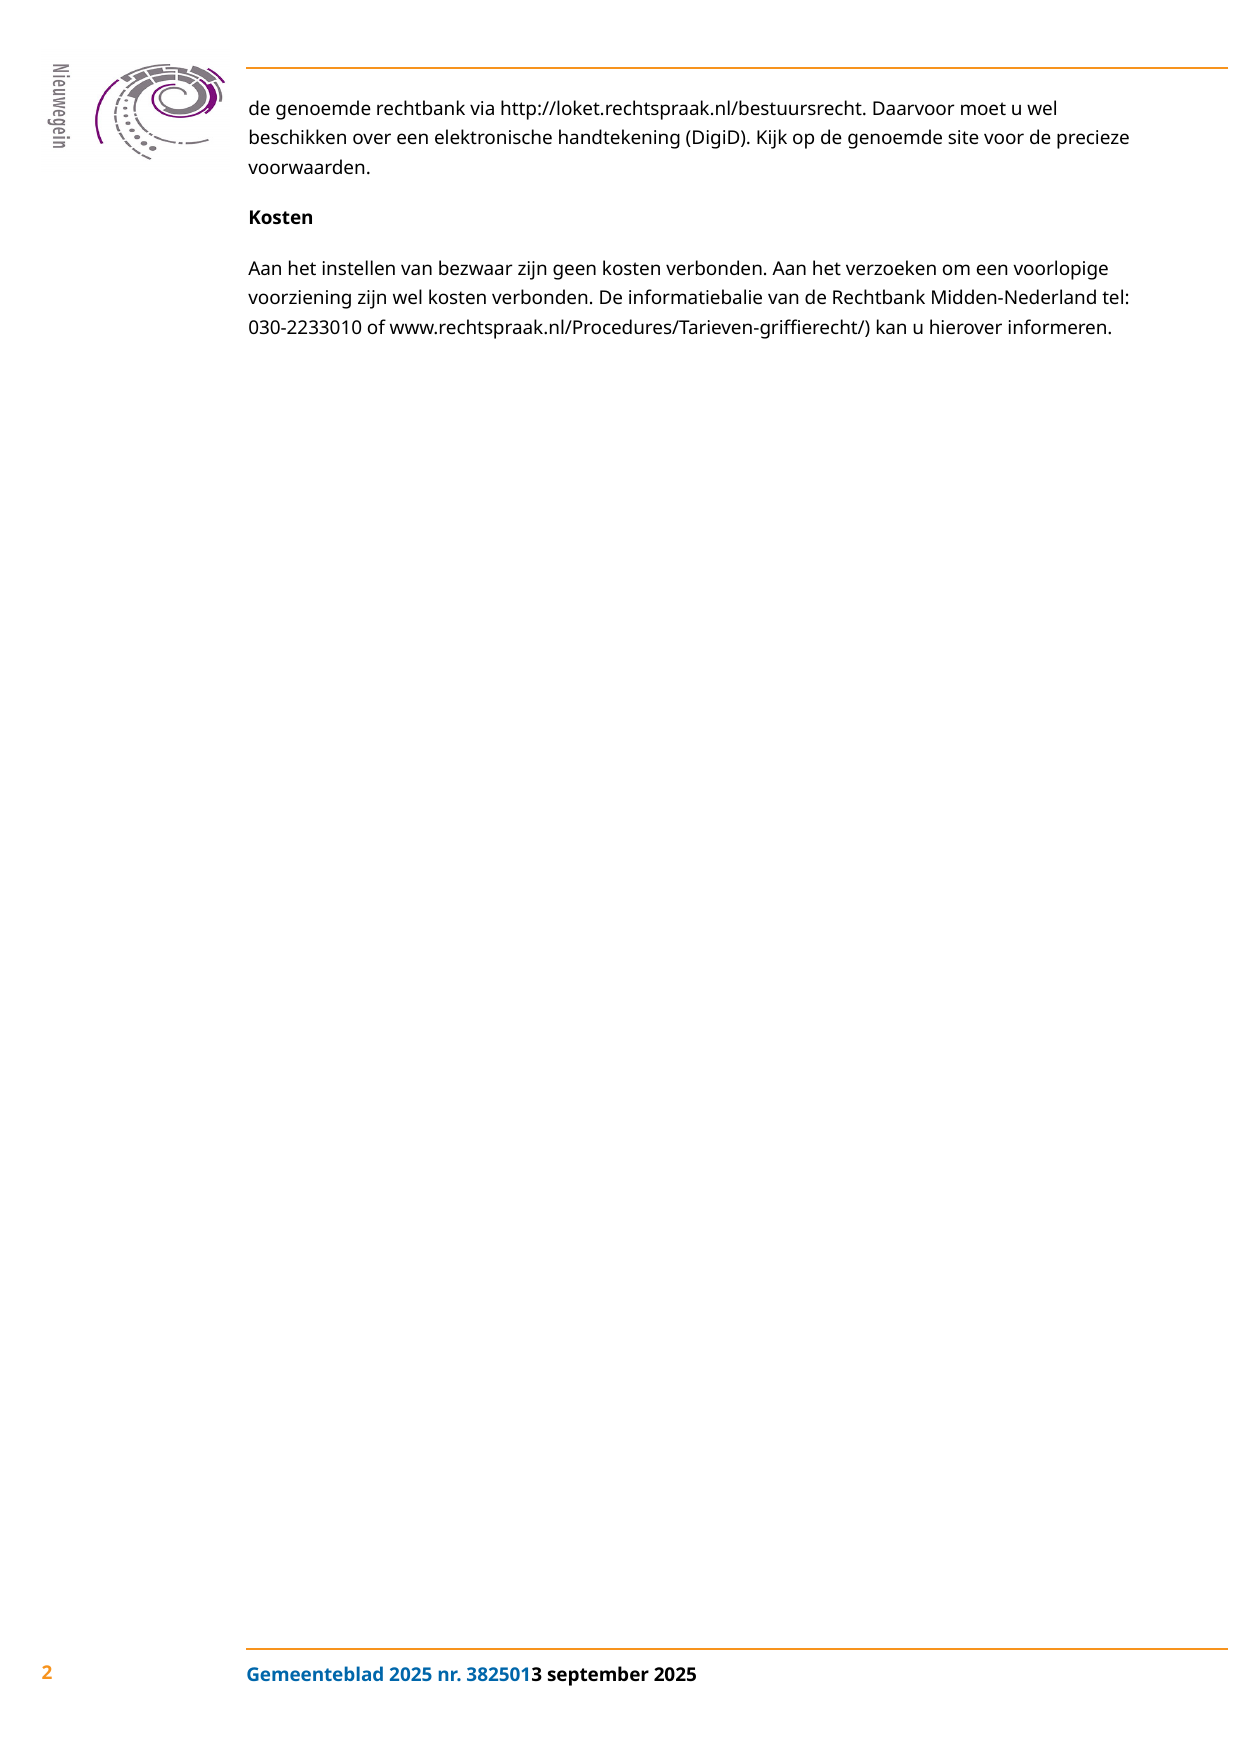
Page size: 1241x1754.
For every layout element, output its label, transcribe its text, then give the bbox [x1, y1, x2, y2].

picture [41, 47, 231, 172]
text Aan het instellen van bezwaar zijn geen kosten verbonden. Aan het verzoeken om een voorlopige voorziening zijn wel kosten verbonden. De informatiebalie van de Rechtbank Midden-Nederland tel: 030-2233010 of www.rechtspraak.nl/Procedures/Tarieven-griffierecht/) kan u hierover informeren. [248, 255, 1152, 340]
text de genoemde rechtbank via http://loket.rechtspraak.nl/bestuursrecht. Daarvoor moet u wel beschikken over een elektronische handtekening (DigiD). Kijk op de genoemde site voor de precieze voorwaarden. [248, 95, 1152, 180]
text Kosten [248, 204, 1152, 230]
